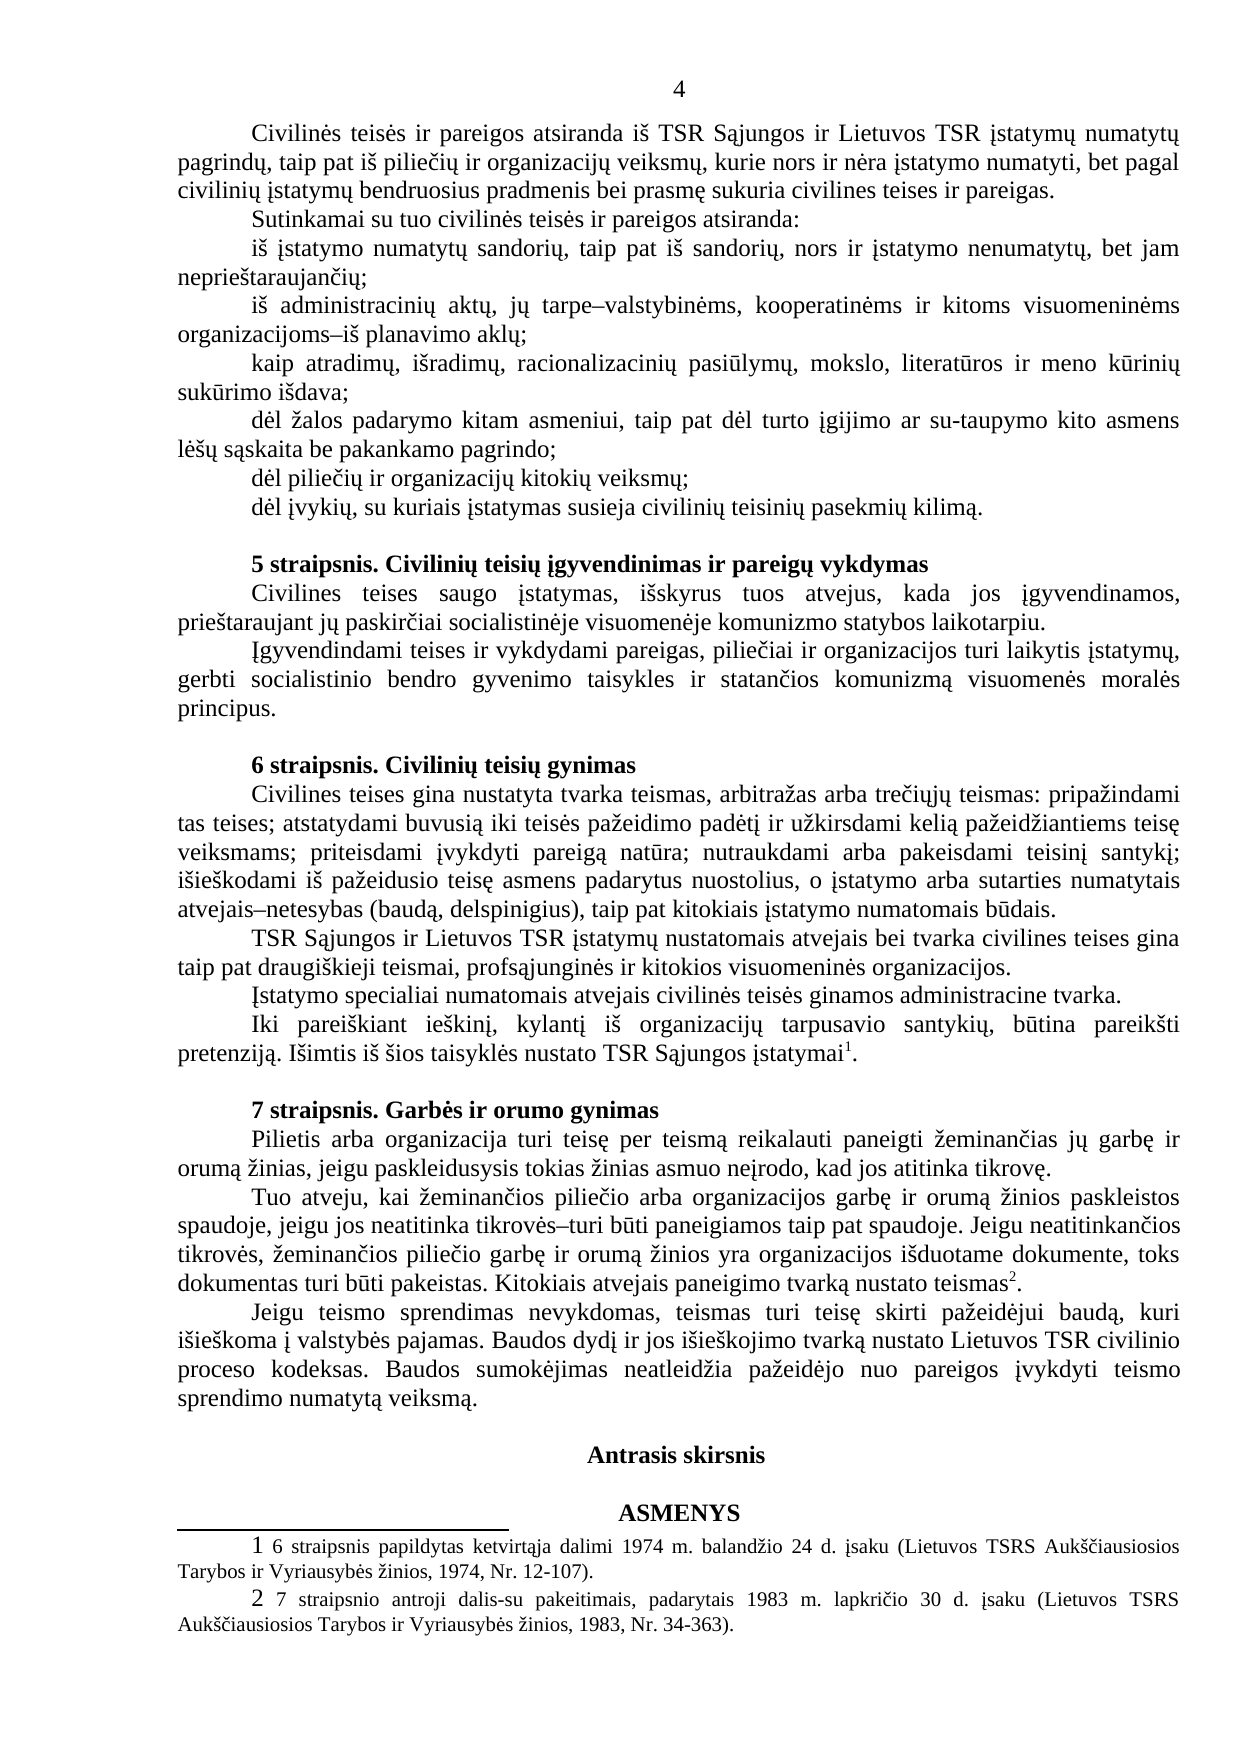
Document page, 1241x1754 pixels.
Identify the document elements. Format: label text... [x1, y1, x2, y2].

text 6 straipsnis. Civilinių teisių gynimas [177, 751, 1181, 779]
text Iki pareiškiant ieškinį, kylantį iš organizacijų tarpusavio santykių, būtina pareikšti pretenziją. Išimtis iš šios taisyklės nustato TSR Sąjungos įstatymai. [177, 1009, 1181, 1067]
text 6 straipsnis papildytas ketvirtąja dalimi 1974 m. balandžio 24 d. įsaku (Lietuvos TSRS Aukščiausiosios Tarybos ir Vyriausybės žinios, 1974, Nr. 12-107). [177, 1530, 1181, 1583]
text ASMENYS [177, 1498, 1181, 1527]
text Įgyvendindami teises ir vykdydami pareigas, piliečiai ir organizacijos turi laikytis įstatymų, gerbti socialistinio bendro gyvenimo taisykles ir statančios komunizmą visuomenės moralės principus. [177, 636, 1181, 722]
text Sutinkamai su tuo civilinės teisės ir pareigos atsiranda: [177, 204, 1181, 233]
text 7 straipsnis. Garbės ir orumo gynimas [177, 1096, 1181, 1124]
text dėl žalos padarymo kitam asmeniui, taip pat dėl turto įgijimo ar su-taupymo kito asmens lėšų sąskaita be pakankamo pagrindo; [177, 406, 1181, 463]
text kaip atradimų, išradimų, racionalizacinių pasiūlymų, mokslo, literatūros ir meno kūrinių sukūrimo išdava; [177, 348, 1181, 406]
text iš administracinių aktų, jų tarpe–valstybinėms, kooperatinėms ir kitoms visuomeninėms organizacijoms–iš planavimo aklų; [177, 291, 1181, 348]
text iš įstatymo numatytų sandorių, taip pat iš sandorių, nors ir įstatymo nenumatytų, bet jam neprieštaraujančių; [177, 233, 1181, 291]
text Įstatymo specialiai numatomais atvejais civilinės teisės ginamos administracine tvarka. [177, 981, 1181, 1009]
text Tuo atveju, kai žeminančios piliečio arba organizacijos garbę ir orumą žinios paskleistos spaudoje, jeigu jos neatitinka tikrovės–turi būti paneigiamos taip pat spaudoje. Jeigu neatitinkančios tikrovės, žeminančios piliečio garbę ir orumą žinios yra organizacijos išduotame dokumente, toks dokumentas turi būti pakeistas. Kitokiais atvejais paneigimo tvarką nustato teismas. [177, 1182, 1181, 1297]
text dėl įvykių, su kuriais įstatymas susieja civilinių teisinių pasekmių kilimą. [177, 492, 1181, 521]
text 7 straipsnio antroji dalis-su pakeitimais, padarytais 1983 m. lapkričio 30 d. įsaku (Lietuvos TSRS Aukščiausiosios Tarybos ir Vyriausybės žinios, 1983, Nr. 34-363). [177, 1583, 1181, 1636]
text Civilinės teisės ir pareigos atsiranda iš TSR Sąjungos ir Lietuvos TSR įstatymų numatytų pagrindų, taip pat iš piliečių ir organizacijų veiksmų, kurie nors ir nėra įstatymo numatyti, bet pagal civilinių įstatymų bendruosius pradmenis bei prasmę sukuria civilines teises ir pareigas. [177, 118, 1181, 204]
text Antrasis skirsnis [177, 1441, 1181, 1469]
text TSR Sąjungos ir Lietuvos TSR įstatymų nustatomais atvejais bei tvarka civilines teises gina taip pat draugiškieji teismai, profsąjunginės ir kitokios visuomeninės organizacijos. [177, 923, 1181, 981]
text Pilietis arba organizacija turi teisę per teismą reikalauti paneigti žeminančias jų garbę ir orumą žinias, jeigu paskleidusysis tokias žinias asmuo neįrodo, kad jos atitinka tikrovę. [177, 1124, 1181, 1182]
text Civilines teises gina nustatyta tvarka teismas, arbitražas arba trečiųjų teismas: pripažindami tas teises; atstatydami buvusią iki teisės pažeidimo padėtį ir užkirsdami kelią pažeidžiantiems teisę veiksmams; priteisdami įvykdyti pareigą natūra; nutraukdami arba pakeisdami teisinį santykį; išieškodami iš pažeidusio teisę asmens padarytus nuostolius, o įstatymo arba sutarties numatytais atvejais–netesybas (baudą, delspinigius), taip pat kitokiais įstatymo numatomais būdais. [177, 779, 1181, 923]
text dėl piliečių ir organizacijų kitokių veiksmų; [177, 463, 1181, 492]
text Jeigu teismo sprendimas nevykdomas, teismas turi teisę skirti pažeidėjui baudą, kuri išieškoma į valstybės pajamas. Baudos dydį ir jos išieškojimo tvarką nustato Lietuvos TSR civilinio proceso kodeksas. Baudos sumokėjimas neatleidžia pažeidėjo nuo pareigos įvykdyti teismo sprendimo numatytą veiksmą. [177, 1297, 1181, 1412]
text Civilines teises saugo įstatymas, išskyrus tuos atvejus, kada jos įgyvendinamos, prieštaraujant jų paskirčiai socialistinėje visuomenėje komunizmo statybos laikotarpiu. [177, 578, 1181, 636]
text 5 straipsnis. Civilinių teisių įgyvendinimas ir pareigų vykdymas [177, 549, 1181, 578]
